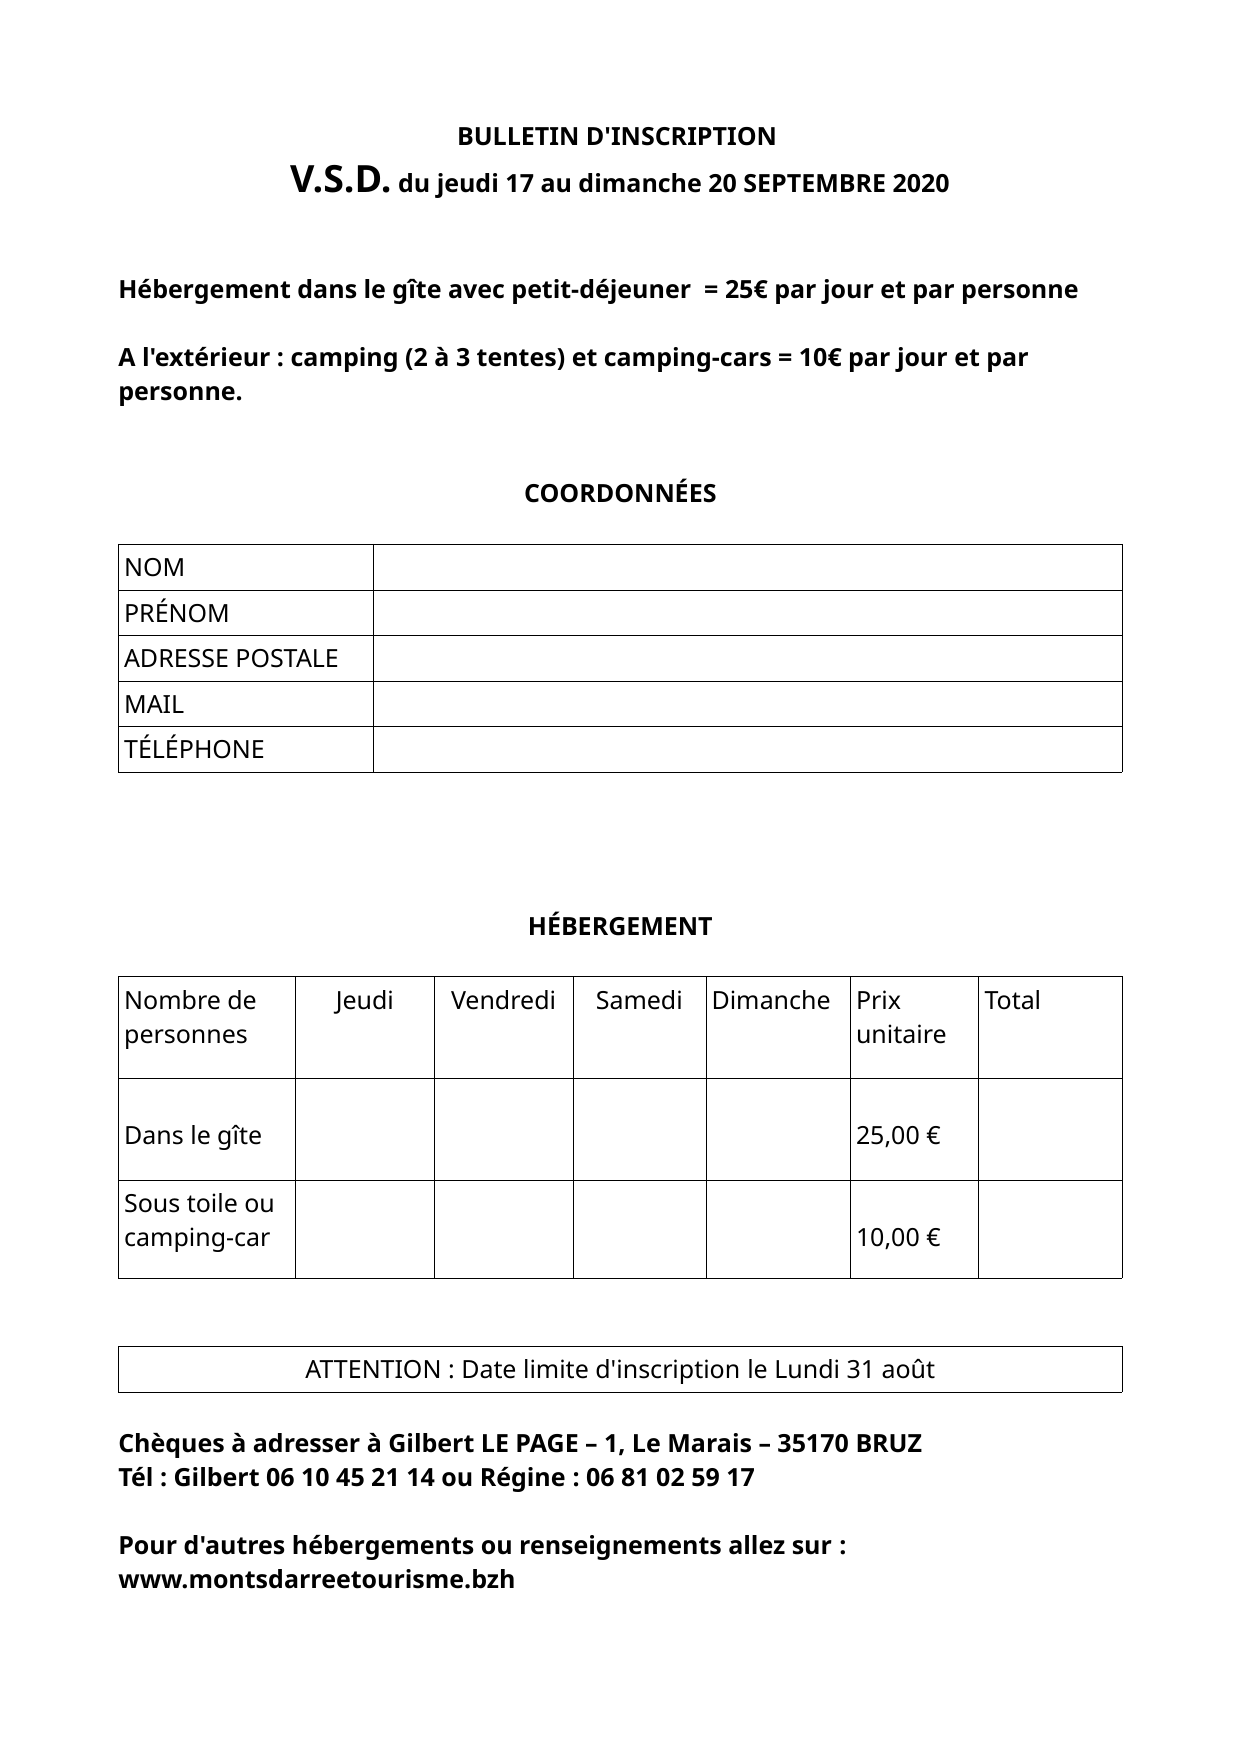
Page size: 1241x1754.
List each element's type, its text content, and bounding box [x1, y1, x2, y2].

table_cell [374, 682, 1122, 726]
table_cell Dans le gîte [119, 1079, 295, 1180]
text V.S.D. du jeudi 17 au dimanche 20 SEPTEMBRE 2020 [118, 152, 1122, 203]
table_header NOM [119, 545, 373, 589]
table_cell [707, 1181, 850, 1278]
table_cell MAIL [119, 682, 373, 726]
text Tél : Gilbert 06 10 45 21 14 ou Régine : 06 81 02 59 17 [118, 1460, 1122, 1494]
text BULLETIN D'INSCRIPTION [118, 118, 1122, 152]
table_header Samedi [574, 977, 706, 1078]
table_header ATTENTION : Date limite d'inscription le Lundi 31 août [119, 1347, 1122, 1392]
table_cell [435, 1079, 573, 1180]
text HÉBERGEMENT [118, 908, 1122, 942]
table_header Prix unitaire [851, 977, 978, 1078]
table_header [374, 545, 1122, 589]
table_header Vendredi [435, 977, 573, 1078]
text Hébergement dans le gîte avec petit-déjeuner = 25€ par jour et par personne [118, 271, 1122, 305]
table_header Nombre de personnes [119, 977, 295, 1078]
table_header Dimanche [707, 977, 850, 1078]
text A l'extérieur : camping (2 à 3 tentes) et camping-cars = 10€ par jour et par personne. [118, 339, 1122, 408]
table_cell 10,00 € [851, 1181, 978, 1278]
table_cell [374, 591, 1122, 635]
table_header Jeudi [296, 977, 434, 1078]
table_cell [435, 1181, 573, 1278]
table_cell Sous toile ou camping-car [119, 1181, 295, 1278]
table_cell [979, 1181, 1122, 1278]
table_cell [574, 1079, 706, 1180]
table_cell [574, 1181, 706, 1278]
table_cell ADRESSE POSTALE [119, 636, 373, 681]
table_cell [979, 1079, 1122, 1180]
text Pour d'autres hébergements ou renseignements allez sur : www.montsdarreetourisme.bzh [118, 1528, 1122, 1596]
text Chèques à adresser à Gilbert LE PAGE – 1, Le Marais – 35170 BRUZ [118, 1426, 1122, 1460]
table_cell [374, 636, 1122, 681]
table_cell [296, 1181, 434, 1278]
table_cell PRÉNOM [119, 591, 373, 635]
table_header Total [979, 977, 1122, 1078]
text COORDONNÉES [118, 476, 1122, 510]
table_cell [374, 727, 1122, 772]
table_cell TÉLÉPHONE [119, 727, 373, 772]
table_cell 25,00 € [851, 1079, 978, 1180]
table_cell [707, 1079, 850, 1180]
table_cell [296, 1079, 434, 1180]
